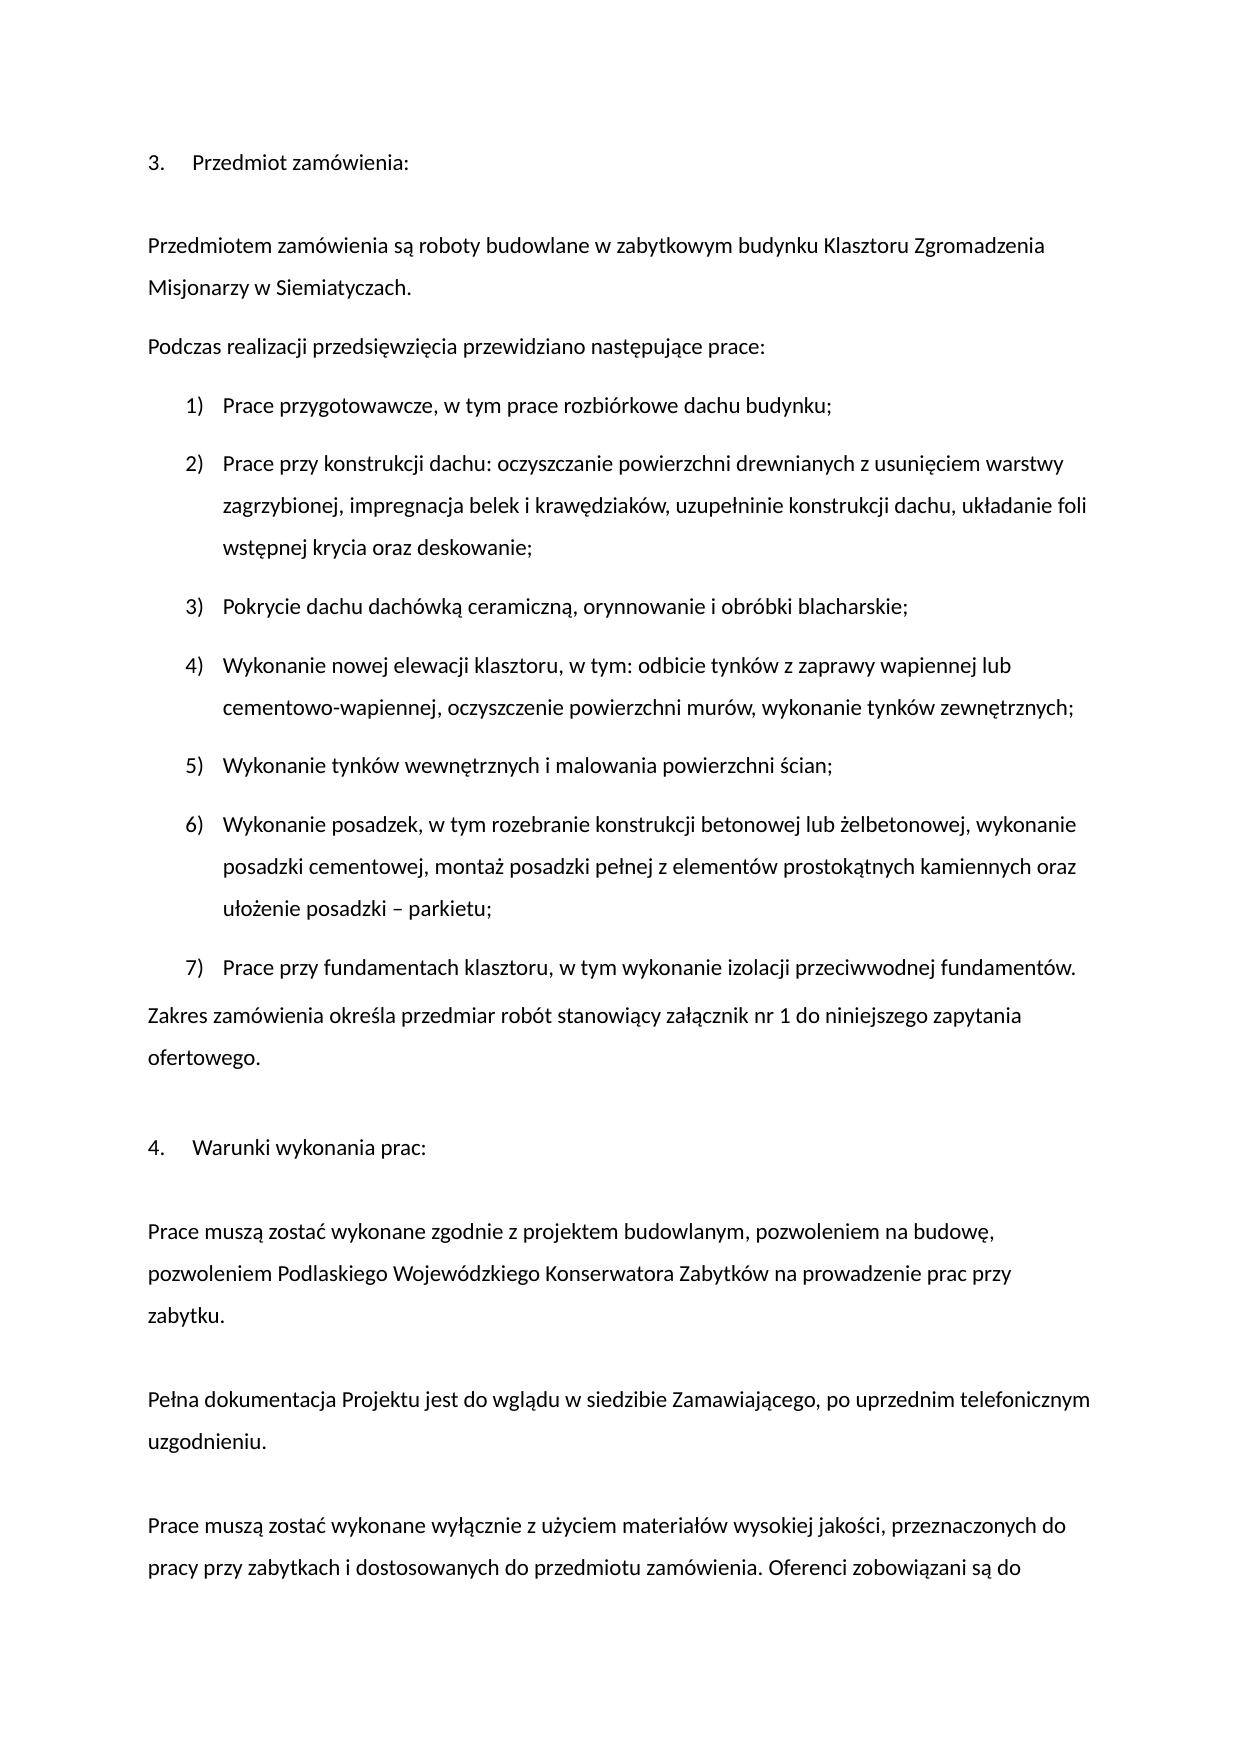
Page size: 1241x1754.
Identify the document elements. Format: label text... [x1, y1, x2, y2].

list Wykonanie nowej elewacji klasztoru, w tym: odbicie tynków z zaprawy wapiennej lub cementowo-wapiennej, oczyszczenie powierzchni murów, wykonanie tynków zewnętrznych; [185, 651, 1093, 721]
list Prace przy fundamentach klasztoru, w tym wykonanie izolacji przeciwwodnej fundamentów. [185, 953, 1093, 981]
list Wykonanie tynków wewnętrznych i malowania powierzchni ścian; [185, 751, 1093, 779]
text Prace muszą zostać wykonane wyłącznie z użyciem materiałów wysokiej jakości, przeznaczonych do pracy przy zabytkach i dostosowanych do przedmiotu zamówienia. Oferenci zobowiązani są do [148, 1511, 1093, 1581]
text Pełna dokumentacja Projektu jest do wglądu w siedzibie Zamawiającego, po uprzednim telefonicznym uzgodnieniu. [148, 1385, 1093, 1455]
text Prace muszą zostać wykonane zgodnie z projektem budowlanym, pozwoleniem na budowę, pozwoleniem Podlaskiego Wojewódzkiego Konserwatora Zabytków na prowadzenie prac przy zabytku. [148, 1217, 1093, 1329]
text Zakres zamówienia określa przedmiar robót stanowiący załącznik nr 1 do niniejszego zapytania ofertowego. [148, 1001, 1093, 1071]
text Podczas realizacji przedsięwzięcia przewidziano następujące prace: [148, 332, 1093, 360]
list Pokrycie dachu dachówką ceramiczną, orynnowanie i obróbki blacharskie; [185, 592, 1093, 620]
list Warunki wykonania prac: [148, 1133, 1093, 1161]
text Przedmiotem zamówienia są roboty budowlane w zabytkowym budynku Klasztoru Zgromadzenia Misjonarzy w Siemiatyczach. [148, 232, 1093, 302]
list Prace przygotowawcze, w tym prace rozbiórkowe dachu budynku; [185, 391, 1093, 419]
list Wykonanie posadzek, w tym rozebranie konstrukcji betonowej lub żelbetonowej, wykonanie posadzki cementowej, montaż posadzki pełnej z elementów prostokątnych kamiennych oraz ułożenie posadzki – parkietu; [185, 810, 1093, 922]
list Przedmiot zamówienia: [148, 148, 1093, 176]
list Prace przy konstrukcji dachu: oczyszczanie powierzchni drewnianych z usunięciem warstwy zagrzybionej, impregnacja belek i krawędziaków, uzupełninie konstrukcji dachu, układanie foli wstępnej krycia oraz deskowanie; [185, 449, 1093, 561]
